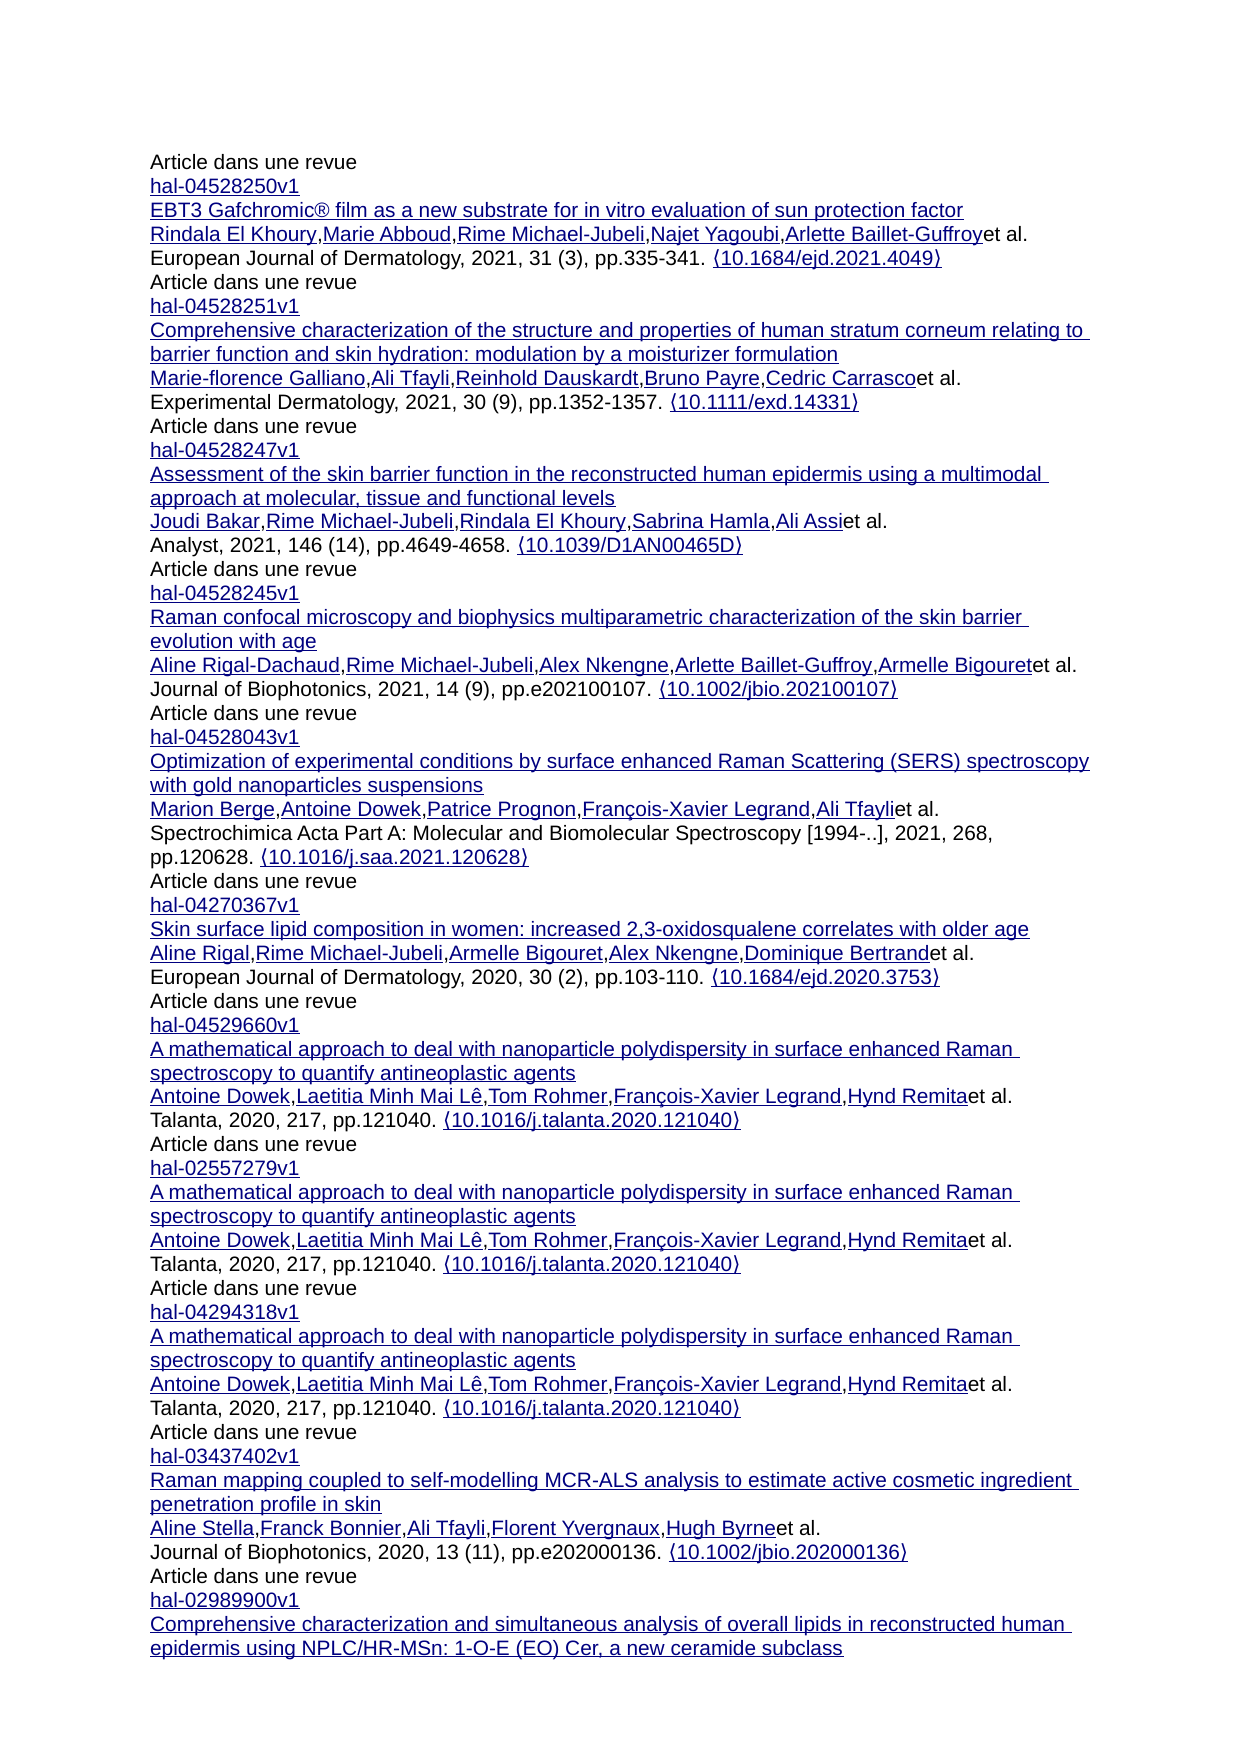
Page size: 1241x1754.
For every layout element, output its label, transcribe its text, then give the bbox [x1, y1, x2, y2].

table_cell Skin surface lipid composition in women: increased 2,3-oxidosqualene correlates with older age Aline Rigal,Rime Michael-Jubeli,Armelle Bigouret,Alex Nkengne,Dominique Bertrandet al. European Journal of Dermatology, 2020, 30 (2), pp.103-110. ⟨10.1684/ejd.2020.3753⟩ Article dans une revue hal-04529660v1 [150, 917, 1090, 1036]
table_cell A mathematical approach to deal with nanoparticle polydispersity in surface enhanced Raman spectroscopy to quantify antineoplastic agents Antoine Dowek,Laetitia Minh Mai Lê,Tom Rohmer,François-Xavier Legrand,Hynd Remitaet al. Talanta, 2020, 217, pp.121040. ⟨10.1016/j.talanta.2020.121040⟩ Article dans une revue hal-03437402v1 [150, 1324, 1090, 1468]
table_cell Comprehensive characterization and simultaneous analysis of overall lipids in reconstructed human epidermis using NPLC/HR-MSn: 1-O-E (EO) Cer, a new ceramide subclass [150, 1611, 1090, 1659]
table_cell EBT3 Gafchromic® film as a new substrate for in vitro evaluation of sun protection factor Rindala El Khoury,Marie Abboud,Rime Michael-Jubeli,Najet Yagoubi,Arlette Baillet-Guffroyet al. European Journal of Dermatology, 2021, 31 (3), pp.335-341. ⟨10.1684/ejd.2021.4049⟩ Article dans une revue hal-04528251v1 [150, 198, 1090, 318]
table_cell Comprehensive characterization of the structure and properties of human stratum corneum relating to [150, 318, 1090, 339]
table_cell Raman confocal microscopy and biophysics multiparametric characterization of the skin barrier evolution with age Aline Rigal-Dachaud,Rime Michael-Jubeli,Alex Nkengne,Arlette Baillet-Guffroy,Armelle Bigouretet al. Journal of Biophotonics, 2021, 14 (9), pp.e202100107. ⟨10.1002/jbio.202100107⟩ Article dans une revue hal-04528043v1 [150, 605, 1090, 749]
table_cell barrier function and skin hydration: modulation by a moisturizer formulation Marie‐florence Galliano,Ali Tfayli,Reinhold Dauskardt,Bruno Payre,Cedric Carrascoet al. Experimental Dermatology, 2021, 30 (9), pp.1352-1357. ⟨10.1111/exd.14331⟩ Article dans une revue hal-04528247v1 [150, 340, 1090, 461]
table_cell Article dans une revue hal-04528250v1 [150, 150, 1090, 198]
table_cell with gold nanoparticles suspensions Marion Berge,Antoine Dowek,Patrice Prognon,François-Xavier Legrand,Ali Tfayliet al. Spectrochimica Acta Part A: Molecular and Biomolecular Spectroscopy [1994-..], 2021, 268, pp.120628. ⟨10.1016/j.saa.2021.120628⟩ Article dans une revue hal-04270367v1 [150, 771, 1090, 917]
table_cell Assessment of the skin barrier function in the reconstructed human epidermis using a multimodal approach at molecular, tissue and functional levels Joudi Bakar,Rime Michael-Jubeli,Rindala El Khoury,Sabrina Hamla,Ali Assiet al. Analyst, 2021, 146 (14), pp.4649-4658. ⟨10.1039/D1AN00465D⟩ Article dans une revue hal-04528245v1 [150, 461, 1090, 605]
table_cell Optimization of experimental conditions by surface enhanced Raman Scattering (SERS) spectroscopy [150, 749, 1090, 770]
table_cell A mathematical approach to deal with nanoparticle polydispersity in surface enhanced Raman spectroscopy to quantify antineoplastic agents Antoine Dowek,Laetitia Minh Mai Lê,Tom Rohmer,François-Xavier Legrand,Hynd Remitaet al. Talanta, 2020, 217, pp.121040. ⟨10.1016/j.talanta.2020.121040⟩ Article dans une revue hal-04294318v1 [150, 1180, 1090, 1324]
table_cell Raman mapping coupled to self‐modelling MCR‐ALS analysis to estimate active cosmetic ingredient penetration profile in skin Aline Stella,Franck Bonnier,Ali Tfayli,Florent Yvergnaux,Hugh Byrneet al. Journal of Biophotonics, 2020, 13 (11), pp.e202000136. ⟨10.1002/jbio.202000136⟩ Article dans une revue hal-02989900v1 [150, 1468, 1090, 1611]
table_cell A mathematical approach to deal with nanoparticle polydispersity in surface enhanced Raman spectroscopy to quantify antineoplastic agents Antoine Dowek,Laetitia Minh Mai Lê,Tom Rohmer,François-Xavier Legrand,Hynd Remitaet al. Talanta, 2020, 217, pp.121040. ⟨10.1016/j.talanta.2020.121040⟩ Article dans une revue hal-02557279v1 [150, 1036, 1090, 1180]
